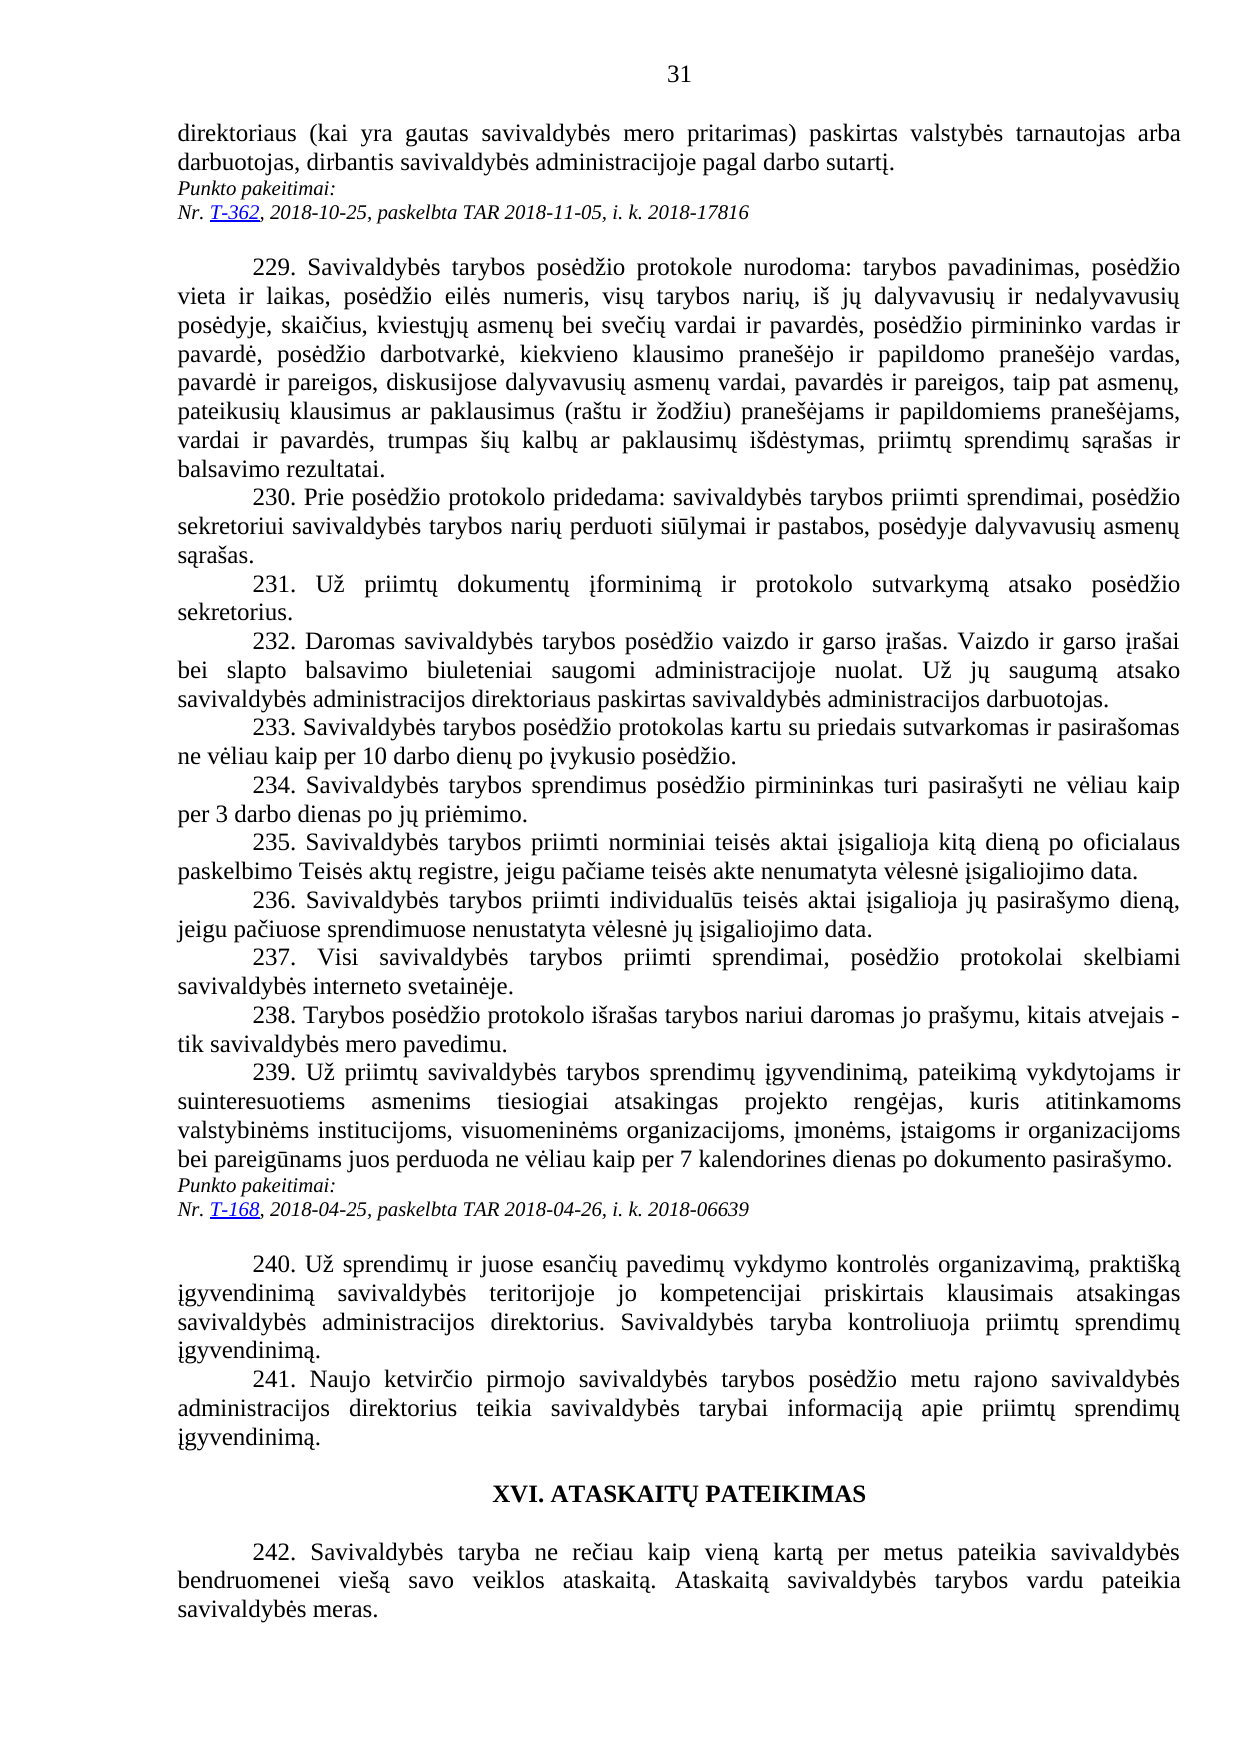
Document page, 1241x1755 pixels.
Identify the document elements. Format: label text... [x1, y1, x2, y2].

text 232. Daromas savivaldybės tarybos posėdžio vaizdo ir garso įrašas. Vaizdo ir garso įrašai bei slapto balsavimo biuleteniai saugomi administracijoje nuolat. Už jų saugumą atsako savivaldybės administracijos direktoriaus paskirtas savivaldybės administracijos darbuotojas. [177, 626, 1181, 712]
text 242. Savivaldybės taryba ne rečiau kaip vieną kartą per metus pateikia savivaldybės bendruomenei viešą savo veiklos ataskaitą. Ataskaitą savivaldybės tarybos vardu pateikia savivaldybės meras. [177, 1537, 1181, 1623]
text Punkto pakeitimai: [177, 1172, 1181, 1197]
text 236. Savivaldybės tarybos priimti individualūs teisės aktai įsigalioja jų pasirašymo dieną, jeigu pačiuose sprendimuose nenustatyta vėlesnė jų įsigaliojimo data. [177, 885, 1181, 942]
text 233. Savivaldybės tarybos posėdžio protokolas kartu su priedais sutvarkomas ir pasirašomas ne vėliau kaip per 10 darbo dienų po įvykusio posėdžio. [177, 712, 1181, 770]
text Nr. T-362, 2018-10-25, paskelbta TAR 2018-11-05, i. k. 2018-17816 [177, 200, 1181, 224]
text 229. Savivaldybės tarybos posėdžio protokole nurodoma: tarybos pavadinimas, posėdžio vieta ir laikas, posėdžio eilės numeris, visų tarybos narių, iš jų dalyvavusių ir nedalyvavusių posėdyje, skaičius, kviestųjų asmenų bei svečių vardai ir pavardės, posėdžio pirmininko vardas ir pavardė, posėdžio darbotvarkė, kiekvieno klausimo pranešėjo ir papildomo pranešėjo vardas, pavardė ir pareigos, diskusijose dalyvavusių asmenų vardai, pavardės ir pareigos, taip pat asmenų, pateikusių klausimus ar paklausimus (raštu ir žodžiu) pranešėjams ir papildomiems pranešėjams, vardai ir pavardės, trumpas šių kalbų ar paklausimų išdėstymas, priimtų sprendimų sąrašas ir balsavimo rezultatai. [177, 252, 1181, 482]
text 241. Naujo ketvirčio pirmojo savivaldybės tarybos posėdžio metu rajono savivaldybės administracijos direktorius teikia savivaldybės tarybai informaciją apie priimtų sprendimų įgyvendinimą. [177, 1364, 1181, 1451]
text direktoriaus (kai yra gautas savivaldybės mero pritarimas) paskirtas valstybės tarnautojas arba darbuotojas, dirbantis savivaldybės administracijoje pagal darbo sutartį. [177, 118, 1181, 176]
text 231. Už priimtų dokumentų įforminimą ir protokolo sutvarkymą atsako posėdžio sekretorius. [177, 569, 1181, 626]
text 235. Savivaldybės tarybos priimti norminiai teisės aktai įsigalioja kitą dieną po oficialaus paskelbimo Teisės aktų registre, jeigu pačiame teisės akte nenumatyta vėlesnė įsigaliojimo data. [177, 827, 1181, 885]
text 230. Prie posėdžio protokolo pridedama: savivaldybės tarybos priimti sprendimai, posėdžio sekretoriui savivaldybės tarybos narių perduoti siūlymai ir pastabos, posėdyje dalyvavusių asmenų sąrašas. [177, 482, 1181, 569]
text 240. Už sprendimų ir juose esančių pavedimų vykdymo kontrolės organizavimą, praktišką įgyvendinimą savivaldybės teritorijoje jo kompetencijai priskirtais klausimais atsakingas savivaldybės administracijos direktorius. Savivaldybės taryba kontroliuoja priimtų sprendimų įgyvendinimą. [177, 1249, 1181, 1364]
text 239. Už priimtų savivaldybės tarybos sprendimų įgyvendinimą, pateikimą vykdytojams ir suinteresuotiems asmenims tiesiogiai atsakingas projekto rengėjas, kuris atitinkamoms valstybinėms institucijoms, visuomeninėms organizacijoms, įmonėms, įstaigoms ir organizacijoms bei pareigūnams juos perduoda ne vėliau kaip per 7 kalendorines dienas po dokumento pasirašymo. [177, 1057, 1181, 1172]
text Punkto pakeitimai: [177, 176, 1181, 200]
text 234. Savivaldybės tarybos sprendimus posėdžio pirmininkas turi pasirašyti ne vėliau kaip per 3 darbo dienas po jų priėmimo. [177, 770, 1181, 827]
text 237. Visi savivaldybės tarybos priimti sprendimai, posėdžio protokolai skelbiami savivaldybės interneto svetainėje. [177, 942, 1181, 1000]
text XVI. ATASKAITŲ PATEIKIMAS [177, 1479, 1181, 1508]
text 238. Tarybos posėdžio protokolo išrašas tarybos nariui daromas jo prašymu, kitais atvejais - tik savivaldybės mero pavedimu. [177, 1000, 1181, 1057]
text Nr. T-168, 2018-04-25, paskelbta TAR 2018-04-26, i. k. 2018-06639 [177, 1197, 1181, 1221]
